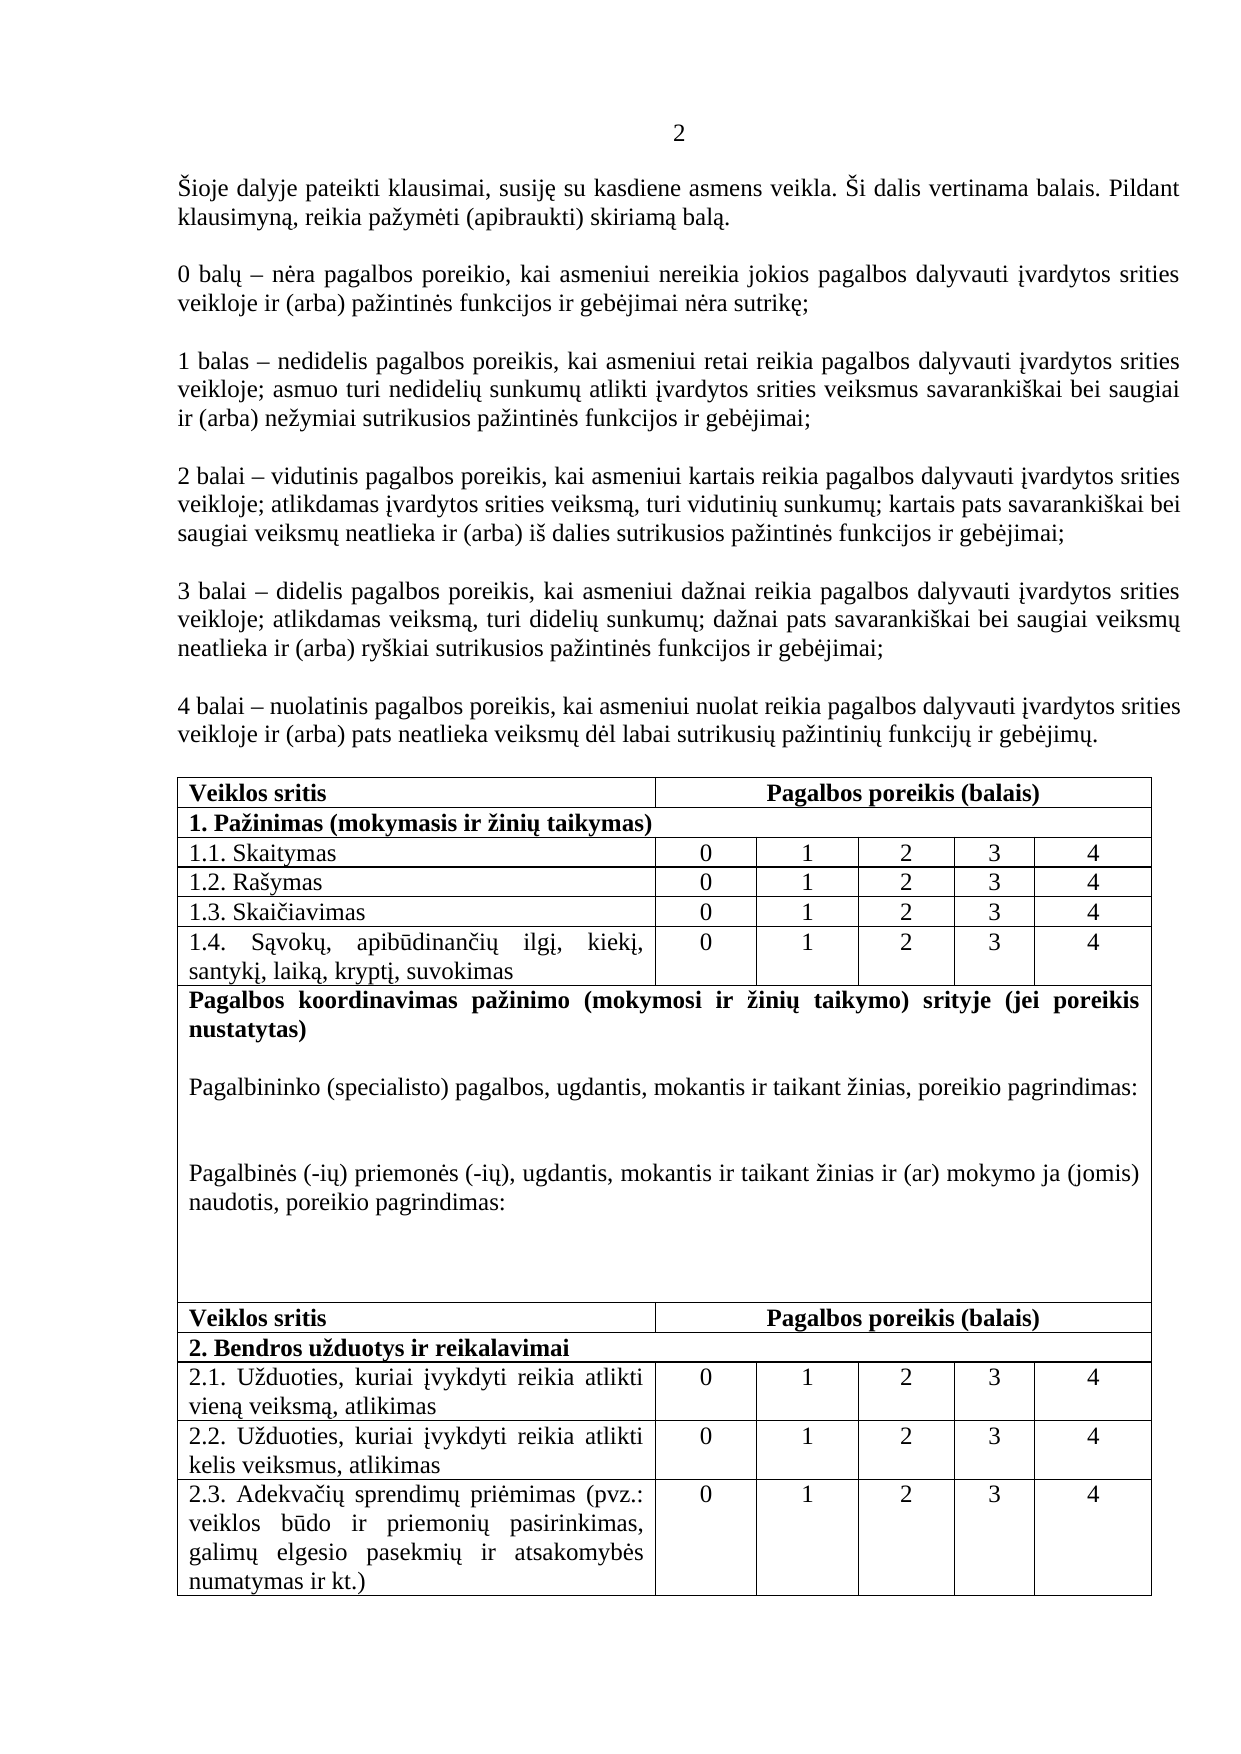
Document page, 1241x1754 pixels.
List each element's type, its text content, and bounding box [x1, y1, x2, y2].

table_cell 4 [1035, 1363, 1151, 1420]
table_cell Pagalbos koordinavimas pažinimo (mokymosi ir žinių taikymo) srityje (jei poreikis nustatytas) Pagalbininko (specialisto) pagalbos, ugdantis, mokantis ir taikant žinias, poreikio pagrindimas: Pagalbinės (-ių) priemonės (-ių), ugdantis, mokantis ir taikant žinias ir (ar) mokymo ja (jomis) naudotis, poreikio pagrindimas: [178, 986, 1151, 1302]
table_cell 0 [656, 838, 756, 866]
table_cell 4 [1035, 1480, 1151, 1594]
table_cell 2.2. Užduoties, kuriai įvykdyti reikia atlikti kelis veiksmus, atlikimas [178, 1421, 655, 1478]
table_cell Veiklos sritis [178, 1303, 655, 1332]
table_header Veiklos sritis [178, 778, 655, 807]
table_cell 2 [859, 838, 954, 866]
table_cell 1 [757, 868, 858, 896]
table_cell 2 [859, 897, 954, 926]
table_cell 2.1. Užduoties, kuriai įvykdyti reikia atlikti vieną veiksmą, atlikimas [178, 1363, 655, 1420]
table_cell 3 [955, 897, 1034, 926]
table_cell 2 [859, 1480, 954, 1594]
table_cell 4 [1035, 838, 1151, 866]
table_cell Pagalbos poreikis (balais) [656, 1303, 1151, 1332]
table_cell 4 [1035, 1421, 1151, 1478]
table_cell 3 [955, 927, 1034, 984]
table_cell 4 [1035, 927, 1151, 984]
table_cell 1.4. Sąvokų, apibūdinančių ilgį, kiekį, santykį, laiką, kryptį, suvokimas [178, 927, 655, 984]
table_cell 2. Bendros užduotys ir reikalavimai [178, 1333, 1151, 1361]
table_cell 0 [656, 868, 756, 896]
table_cell 1 [757, 1480, 858, 1594]
table_cell 0 [656, 927, 756, 984]
text Šioje dalyje pateikti klausimai, susiję su kasdiene asmens veikla. Ši dalis vertinama balais. Pildant klausimyną, reikia pažymėti (apibraukti) skiriamą balą. [177, 173, 1181, 231]
table_cell 3 [955, 1480, 1034, 1594]
text 1 balas – nedidelis pagalbos poreikis, kai asmeniui retai reikia pagalbos dalyvauti įvardytos srities veikloje; asmuo turi nedidelių sunkumų atlikti įvardytos srities veiksmus savarankiškai bei saugiai ir (arba) nežymiai sutrikusios pažintinės funkcijos ir gebėjimai; [177, 346, 1181, 432]
text 4 balai – nuolatinis pagalbos poreikis, kai asmeniui nuolat reikia pagalbos dalyvauti įvardytos srities veikloje ir (arba) pats neatlieka veiksmų dėl labai sutrikusių pažintinių funkcijų ir gebėjimų. [177, 691, 1181, 748]
table_cell 3 [955, 868, 1034, 896]
table_cell 3 [955, 838, 1034, 866]
table_cell 4 [1035, 868, 1151, 896]
table_cell 1 [757, 897, 858, 926]
table_cell 1 [757, 927, 858, 984]
table_cell 1 [757, 1363, 858, 1420]
table_cell 2 [859, 868, 954, 896]
table_cell 2 [859, 1363, 954, 1420]
table_cell 0 [656, 1421, 756, 1478]
table_cell 0 [656, 897, 756, 926]
table_cell 3 [955, 1421, 1034, 1478]
table_cell 2.3. Adekvačių sprendimų priėmimas (pvz.: veiklos būdo ir priemonių pasirinkimas, galimų elgesio pasekmių ir atsakomybės numatymas ir kt.) [178, 1480, 655, 1594]
table_cell 2 [859, 927, 954, 984]
table_cell 1 [757, 838, 858, 866]
table_cell 1. Pažinimas (mokymasis ir žinių taikymas) [178, 808, 1151, 837]
text 0 balų – nėra pagalbos poreikio, kai asmeniui nereikia jokios pagalbos dalyvauti įvardytos srities veikloje ir (arba) pažintinės funkcijos ir gebėjimai nėra sutrikę; [177, 259, 1181, 317]
table_cell 3 [955, 1363, 1034, 1420]
table_cell 2 [859, 1421, 954, 1478]
text 3 balai – didelis pagalbos poreikis, kai asmeniui dažnai reikia pagalbos dalyvauti įvardytos srities veikloje; atlikdamas veiksmą, turi didelių sunkumų; dažnai pats savarankiškai bei saugiai veiksmų neatlieka ir (arba) ryškiai sutrikusios pažintinės funkcijos ir gebėjimai; [177, 576, 1181, 662]
table_cell 4 [1035, 897, 1151, 926]
table_cell 1.2. Rašymas [178, 868, 655, 896]
table_cell 0 [656, 1363, 756, 1420]
table_cell 1 [757, 1421, 858, 1478]
text 2 balai – vidutinis pagalbos poreikis, kai asmeniui kartais reikia pagalbos dalyvauti įvardytos srities veikloje; atlikdamas įvardytos srities veiksmą, turi vidutinių sunkumų; kartais pats savarankiškai bei saugiai veiksmų neatlieka ir (arba) iš dalies sutrikusios pažintinės funkcijos ir gebėjimai; [177, 461, 1181, 547]
table_cell 1.3. Skaičiavimas [178, 897, 655, 926]
table_cell 1.1. Skaitymas [178, 838, 655, 866]
table_cell 0 [656, 1480, 756, 1594]
table_header Pagalbos poreikis (balais) [656, 778, 1151, 807]
